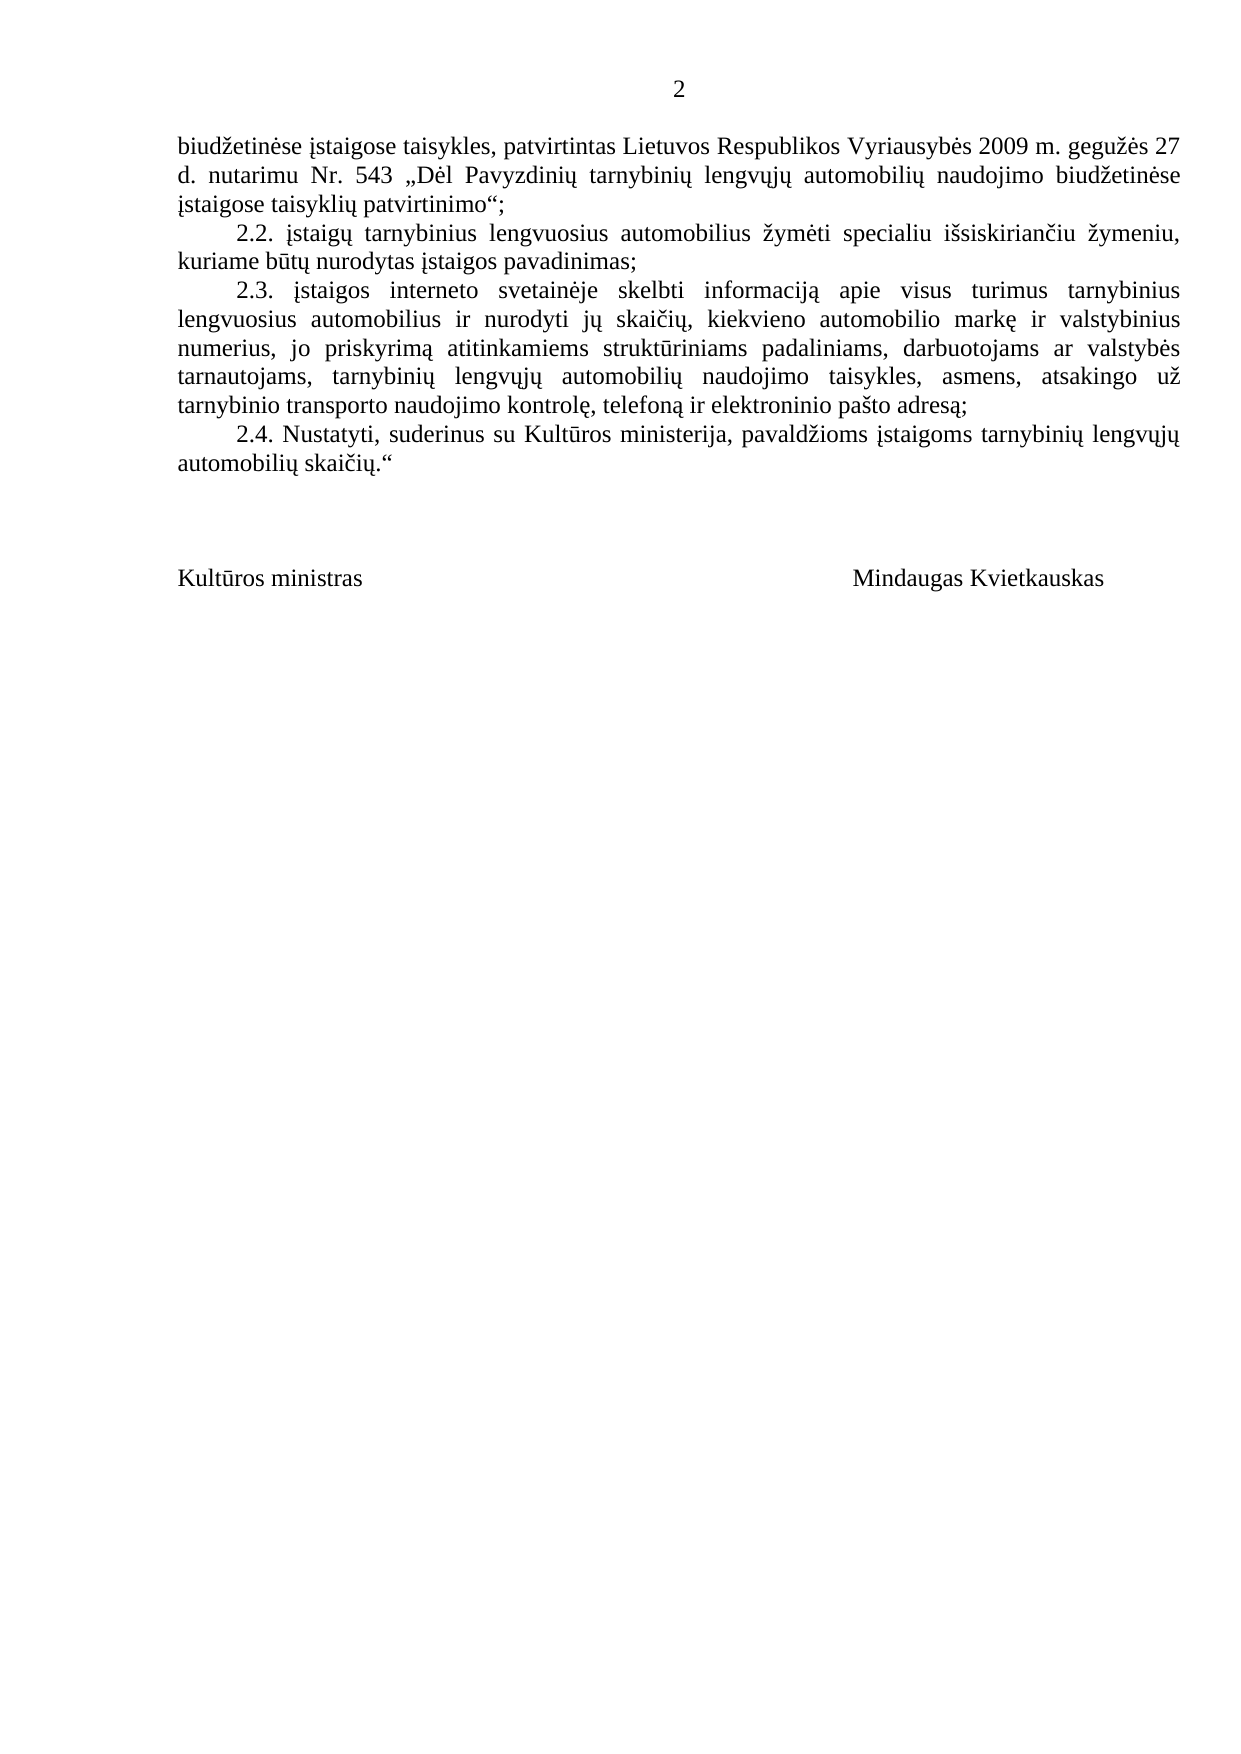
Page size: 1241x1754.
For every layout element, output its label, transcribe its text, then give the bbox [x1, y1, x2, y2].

text 2.2. įstaigų tarnybinius lengvuosius automobilius žymėti specialiu išsiskiriančiu žymeniu, kuriame būtų nurodytas įstaigos pavadinimas; [177, 218, 1181, 275]
text 2.3. įstaigos interneto svetainėje skelbti informaciją apie visus turimus tarnybinius lengvuosius automobilius ir nurodyti jų skaičių, kiekvieno automobilio markę ir valstybinius numerius, jo priskyrimą atitinkamiems struktūriniams padaliniams, darbuotojams ar valstybės tarnautojams, tarnybinių lengvųjų automobilių naudojimo taisykles, asmens, atsakingo už tarnybinio transporto naudojimo kontrolę, telefoną ir elektroninio pašto adresą; [177, 275, 1181, 419]
text biudžetinėse įstaigose taisykles, patvirtintas Lietuvos Respublikos Vyriausybės 2009 m. gegužės 27 d. nutarimu Nr. 543 „Dėl Pavyzdinių tarnybinių lengvųjų automobilių naudojimo biudžetinėse įstaigose taisyklių patvirtinimo“; [177, 131, 1181, 218]
text Kultūros ministras Mindaugas Kvietkauskas [177, 563, 1181, 591]
text 2.4. Nustatyti, suderinus su Kultūros ministerija, pavaldžioms įstaigoms tarnybinių lengvųjų automobilių skaičių.“ [177, 419, 1181, 476]
